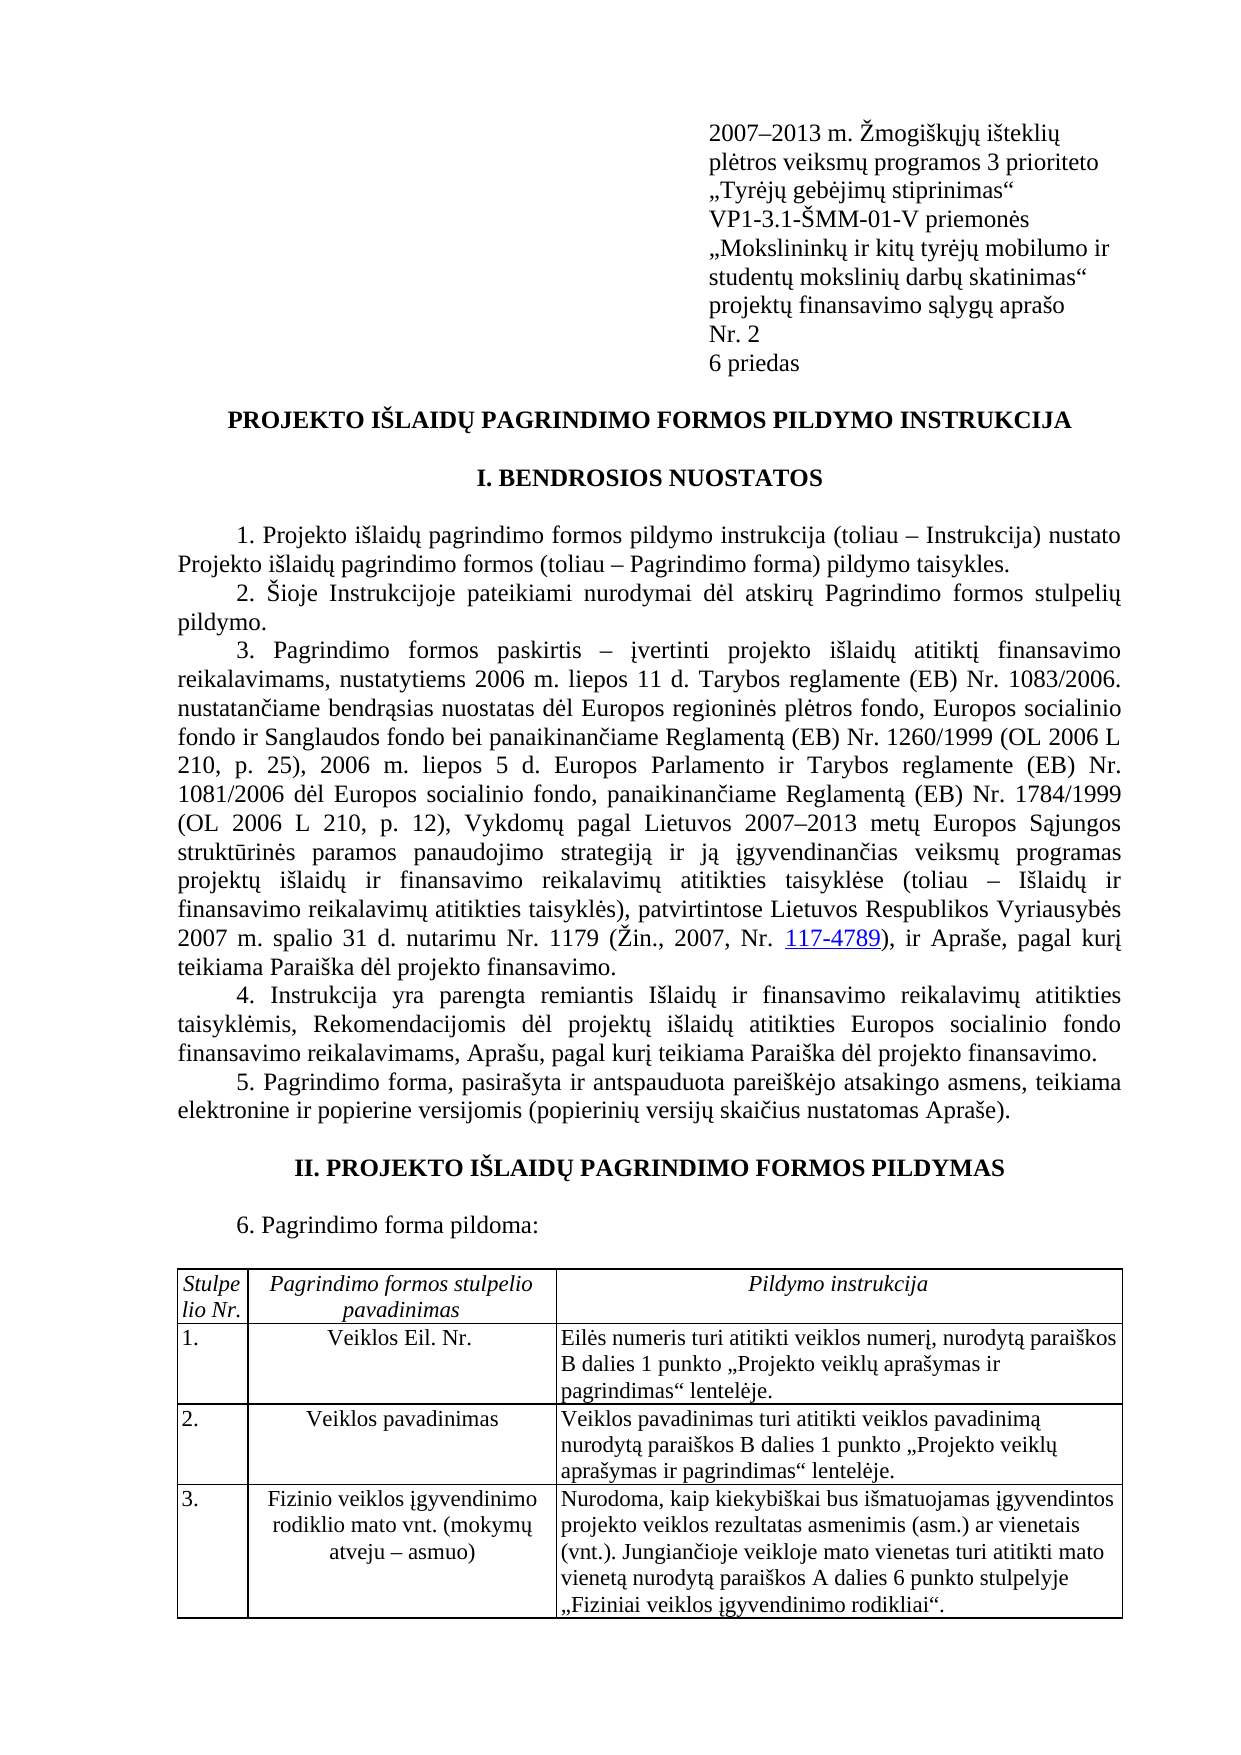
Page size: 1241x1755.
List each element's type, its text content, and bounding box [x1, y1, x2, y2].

text „Mokslininkų ir kitų tyrėjų mobilumo ir [177, 233, 1122, 262]
table_header Stulpelio Nr. [178, 1270, 247, 1322]
table_cell Nurodoma, kaip kiekybiškai bus išmatuojamas įgyvendintos projekto veiklos rezultatas asmenimis (asm.) ar vienetais (vnt.). Jungiančioje veikloje mato vienetas turi atitikti mato vienetą nurodytą paraiškos A dalies 6 punkto stulpelyje „Fiziniai veiklos įgyvendinimo rodikliai“. [557, 1485, 1122, 1617]
text II. PROJEKTO IŠLAIDŲ PAGRINDIMO FORMOS PILDYMAS [177, 1153, 1122, 1182]
text 4. Instrukcija yra parengta remiantis Išlaidų ir finansavimo reikalavimų atitikties taisyklėmis, Rekomendacijomis dėl projektų išlaidų atitikties Europos socialinio fondo finansavimo reikalavimams, Aprašu, pagal kurį teikiama Paraiška dėl projekto finansavimo. [177, 981, 1122, 1067]
text 2007–2013 m. Žmogiškųjų išteklių [177, 118, 1122, 147]
text 5. Pagrindimo forma, pasirašyta ir antspauduota pareiškėjo atsakingo asmens, teikiama elektronine ir popierine versijomis (popierinių versijų skaičius nustatomas Apraše). [177, 1067, 1122, 1124]
table_cell Veiklos Eil. Nr. [249, 1324, 556, 1403]
table_cell 3. [178, 1485, 247, 1617]
text Nr. 2 [177, 319, 1122, 348]
table_cell Veiklos pavadinimas turi atitikti veiklos pavadinimą nurodytą paraiškos B dalies 1 punkto „Projekto veiklų aprašymas ir pagrindimas“ lentelėje. [557, 1405, 1122, 1484]
text studentų mokslinių darbų skatinimas“ [177, 262, 1122, 291]
table_cell 1. [178, 1324, 247, 1403]
text 3. Pagrindimo formos paskirtis – įvertinti projekto išlaidų atitiktį finansavimo reikalavimams, nustatytiems 2006 m. liepos 11 d. Tarybos reglamente (EB) Nr. 1083/2006. nustatančiame bendrąsias nuostatas dėl Europos regioninės plėtros fondo, Europos socialinio fondo ir Sanglaudos fondo bei panaikinančiame Reglamentą (EB) Nr. 1260/1999 (OL 2006 L 210, p. 25), 2006 m. liepos 5 d. Europos Parlamento ir Tarybos reglamente (EB) Nr. 1081/2006 dėl Europos socialinio fondo, panaikinančiame Reglamentą (EB) Nr. 1784/1999 (OL 2006 L 210, p. 12), Vykdomų pagal Lietuvos 2007–2013 metų Europos Sąjungos struktūrinės paramos panaudojimo strategiją ir ją įgyvendinančias veiksmų programas projektų išlaidų ir finansavimo reikalavimų atitikties taisyklėse (toliau – Išlaidų ir finansavimo reikalavimų atitikties taisyklės), patvirtintose Lietuvos Respublikos Vyriausybės 2007 m. spalio 31 d. nutarimu Nr. 1179 (Žin., 2007, Nr. 117-4789), ir Apraše, pagal kurį teikiama Paraiška dėl projekto finansavimo. [177, 636, 1122, 981]
table_header Pildymo instrukcija [557, 1270, 1122, 1322]
table_cell Fizinio veiklos įgyvendinimo rodiklio mato vnt. (mokymų atveju – asmuo) [249, 1485, 556, 1617]
text VP1-3.1-ŠMM-01-V priemonės [177, 204, 1122, 233]
table_cell Veiklos pavadinimas [249, 1405, 556, 1484]
text PROJEKTO IŠLAIDŲ PAGRINDIMO FORMOS PILDYMO INSTRUKCIJA [177, 406, 1122, 434]
table_cell Eilės numeris turi atitikti veiklos numerį, nurodytą paraiškos B dalies 1 punkto „Projekto veiklų aprašymas ir pagrindimas“ lentelėje. [557, 1324, 1122, 1403]
table_cell 2. [178, 1405, 247, 1484]
text 2. Šioje Instrukcijoje pateikiami nurodymai dėl atskirų Pagrindimo formos stulpelių pildymo. [177, 578, 1122, 636]
text I. BENDROSIOS NUOSTATOS [177, 463, 1122, 492]
text 1. Projekto išlaidų pagrindimo formos pildymo instrukcija (toliau – Instrukcija) nustato Projekto išlaidų pagrindimo formos (toliau – Pagrindimo forma) pildymo taisykles. [177, 521, 1122, 578]
text 6. Pagrindimo forma pildoma: [177, 1211, 1122, 1239]
text plėtros veiksmų programos 3 prioriteto [177, 147, 1122, 176]
text „Tyrėjų gebėjimų stiprinimas“ [177, 176, 1122, 204]
text 6 priedas [177, 348, 1122, 377]
text projektų finansavimo sąlygų aprašo [177, 291, 1122, 319]
table_header Pagrindimo formos stulpelio pavadinimas [249, 1270, 556, 1322]
